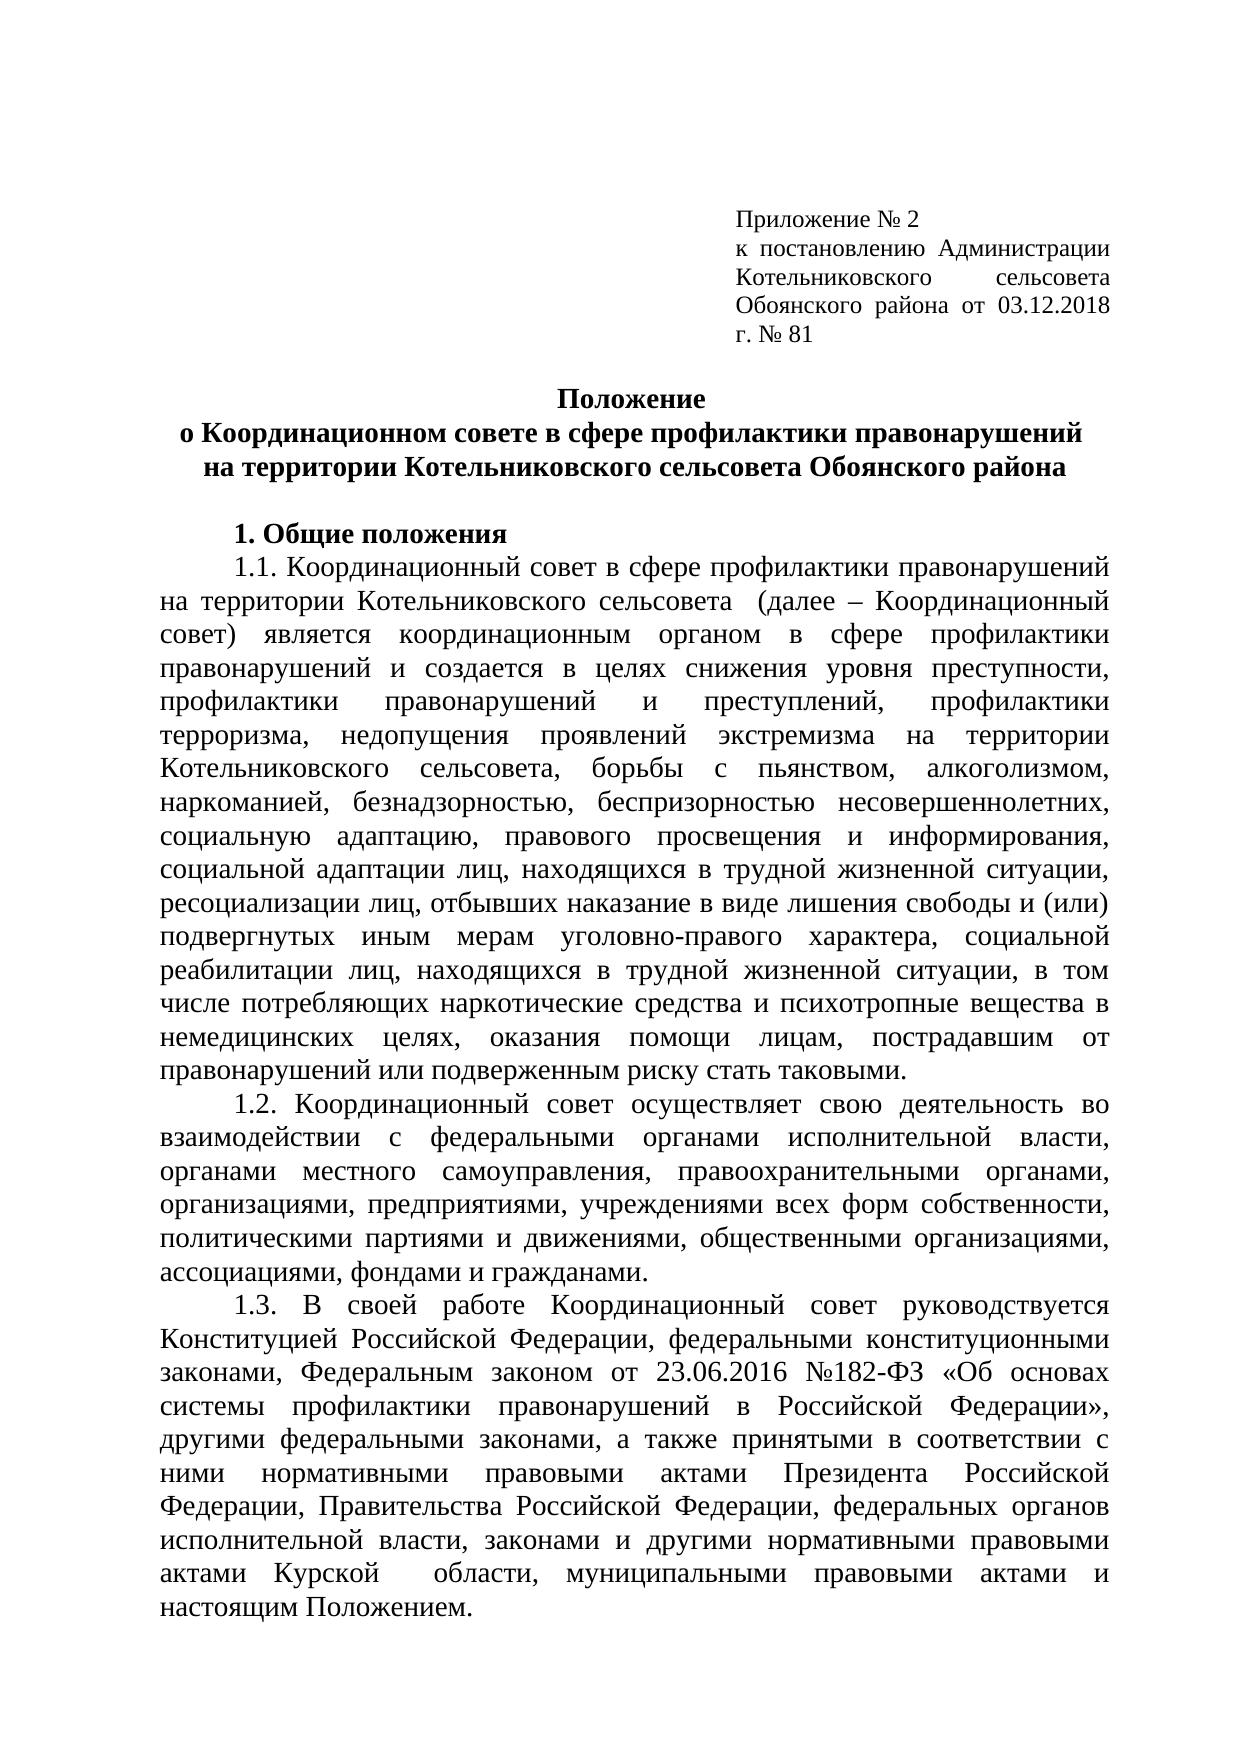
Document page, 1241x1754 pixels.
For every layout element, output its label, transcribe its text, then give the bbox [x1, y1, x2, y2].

text на территории Котельниковского сельсовета Обоянского района [159, 449, 1110, 482]
text к постановлению Администрации Котельниковского сельсовета Обоянского района от 03.12.2018 г. № 81 [735, 233, 1110, 348]
text 1.3. В своей работе Координационный совет руководствуется Конституцией Российской Федерации, федеральными конституционными законами, Федеральным законом от 23.06.2016 №182-ФЗ «Об основах системы профилактики правонарушений в Российской Федерации», другими федеральными законами, а также принятыми в соответствии с ними нормативными правовыми актами Президента Российской Федерации, Правительства Российской Федерации, федеральных органов исполнительной власти, законами и другими нормативными правовыми актами Курской области, муниципальными правовыми актами и настоящим Положением. [159, 1287, 1110, 1623]
text 1.2. Координационный совет осуществляет свою деятельность во взаимодействии с федеральными органами исполнительной власти, органами местного самоуправления, правоохранительными органами, организациями, предприятиями, учреждениями всех форм собственности, политическими партиями и движениями, общественными организациями, ассоциациями, фондами и гражданами. [159, 1086, 1110, 1287]
text о Координационном совете в сфере профилактики правонарушений [159, 415, 1110, 449]
text 1. Общие положения [159, 516, 1110, 549]
text Приложение № 2 [735, 204, 1110, 233]
text Положение [159, 382, 1110, 415]
text 1.1. Координационный совет в сфере профилактики правонарушений на территории Котельниковского сельсовета (далее – Координационный совет) является координационным органом в сфере профилактики правонарушений и создается в целях снижения уровня преступности, профилактики правонарушений и преступлений, профилактики терроризма, недопущения проявлений экстремизма на территории Котельниковского сельсовета, борьбы с пьянством, алкоголизмом, наркоманией, безнадзорностью, беспризорностью несовершеннолетних, социальную адаптацию, правового просвещения и информирования, социальной адаптации лиц, находящихся в трудной жизненной ситуации, ресоциализации лиц, отбывших наказание в виде лишения свободы и (или) подвергнутых иным мерам уголовно-правого характера, социальной реабилитации лиц, находящихся в трудной жизненной ситуации, в том числе потребляющих наркотические средства и психотропные вещества в немедицинских целях, оказания помощи лицам, пострадавшим от правонарушений или подверженным риску стать таковыми. [159, 549, 1110, 1086]
